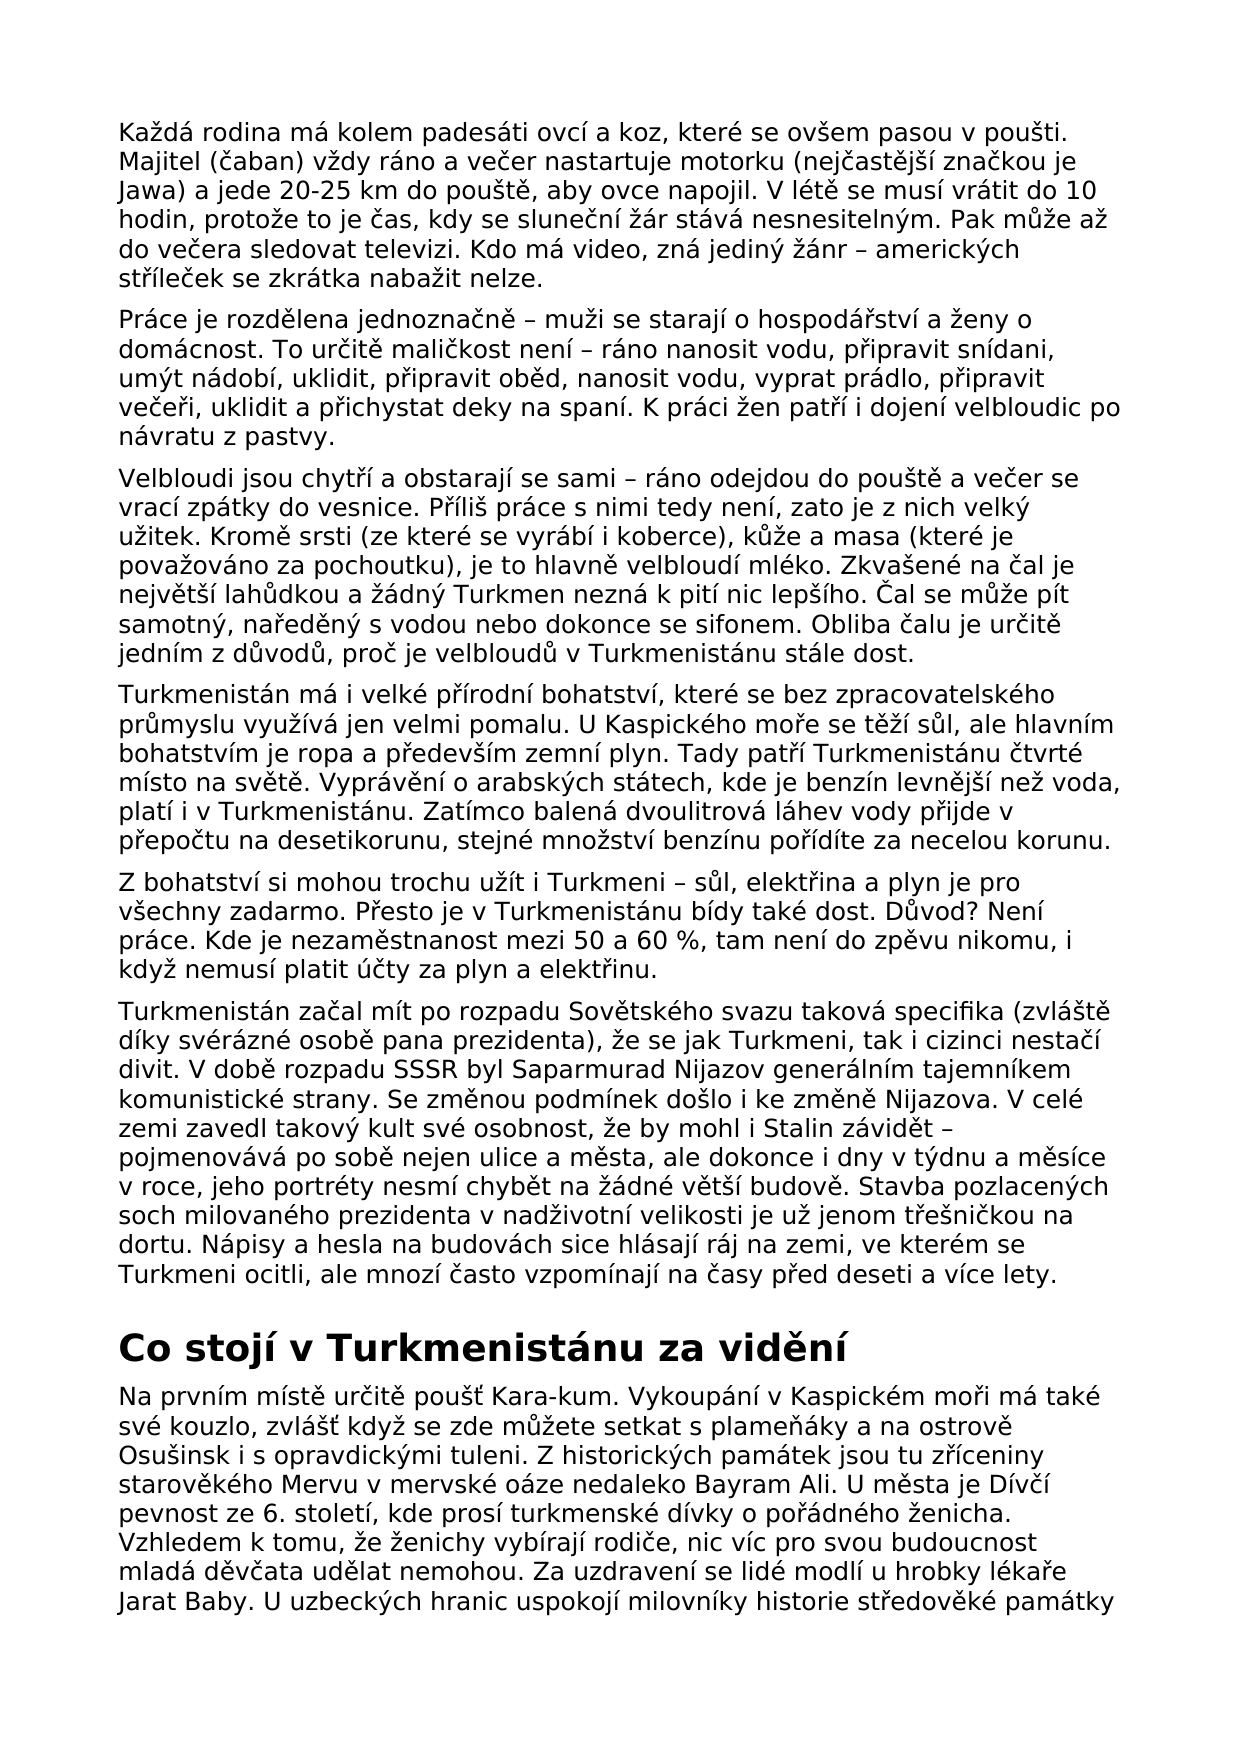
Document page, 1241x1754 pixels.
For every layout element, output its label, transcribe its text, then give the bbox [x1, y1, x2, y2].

text Turkmenistán má i velké přírodní bohatství, které se bez zpracovatelského průmyslu využívá jen velmi pomalu. U Kaspického moře se těží sůl, ale hlavním bohatstvím je ropa a především zemní plyn. Tady patří Turkmenistánu čtvrté místo na světě. Vyprávění o arabských státech, kde je benzín levnější než voda, platí i v Turkmenistánu. Zatímco balená dvoulitrová láhev vody přijde v přepočtu na desetikorunu, stejné množství benzínu pořídíte za necelou korunu. [118, 681, 1122, 856]
text Na prvním místě určitě poušť Kara-kum. Vykoupání v Kaspickém moři má také své kouzlo, zvlášť když se zde můžete setkat s plameňáky a na ostrově Osušinsk i s opravdickými tuleni. Z historických památek jsou tu zříceniny starověkého Mervu v mervské oáze nedaleko Bayram Ali. U města je Dívčí pevnost ze 6. století, kde prosí turkmenské dívky o pořádného ženicha. Vzhledem k tomu, že ženichy vybírají rodiče, nic víc pro svou budoucnost mladá děvčata udělat nemohou. Za uzdravení se lidé modlí u hrobky lékaře Jarat Baby. U uzbeckých hranic uspokojí milovníky historie středověké památky [118, 1383, 1122, 1616]
text Práce je rozdělena jednoznačně – muži se starají o hospodářství a ženy o domácnost. To určitě maličkost není – ráno nanosit vodu, připravit snídani, umýt nádobí, uklidit, připravit oběd, nanosit vodu, vyprat prádlo, připravit večeři, uklidit a přichystat deky na spaní. K práci žen patří i dojení velbloudic po návratu z pastvy. [118, 306, 1122, 451]
text Turkmenistán začal mít po rozpadu Sovětského svazu taková specifika (zvláště díky svérázné osobě pana prezidenta), že se jak Turkmeni, tak i cizinci nestačí divit. V době rozpadu SSSR byl Saparmurad Nijazov generálním tajemníkem komunistické strany. Se změnou podmínek došlo i ke změně Nijazova. V celé zemi zavedl takový kult své osobnost, že by mohl i Stalin závidět – pojmenovává po sobě nejen ulice a města, ale dokonce i dny v týdnu a měsíce v roce, jeho portréty nesmí chybět na žádné větší budově. Stavba pozlacených soch milovaného prezidenta v nadživotní velikosti je už jenom třešničkou na dortu. Nápisy a hesla na budovách sice hlásají ráj na zemi, ve kterém se Turkmeni ocitli, ale mnozí často vzpomínají na časy před deseti a více lety. [118, 997, 1122, 1289]
text Velbloudi jsou chytří a obstarají se sami – ráno odejdou do pouště a večer se vrací zpátky do vesnice. Příliš práce s nimi tedy není, zato je z nich velký užitek. Kromě srsti (ze které se vyrábí i koberce), kůže a masa (které je považováno za pochoutku), je to hlavně velbloudí mléko. Zkvašené na čal je největší lahůdkou a žádný Turkmen nezná k pití nic lepšího. Čal se může pít samotný, naředěný s vodou nebo dokonce se sifonem. Obliba čalu je určitě jedním z důvodů, proč je velbloudů v Turkmenistánu stále dost. [118, 464, 1122, 668]
text Každá rodina má kolem padesáti ovcí a koz, které se ovšem pasou v poušti. Majitel (čaban) vždy ráno a večer nastartuje motorku (nejčastější značkou je Jawa) a jede 20-25 km do pouště, aby ovce napojil. V létě se musí vrátit do 10 hodin, protože to je čas, kdy se sluneční žár stává nesnesitelným. Pak může až do večera sledovat televizi. Kdo má video, zná jediný žánr – amerických stříleček se zkrátka nabažit nelze. [118, 118, 1122, 293]
subtitle Co stojí v Turkmenistánu za vidění [118, 1326, 1122, 1370]
text Z bohatství si mohou trochu užít i Turkmeni – sůl, elektřina a plyn je pro všechny zadarmo. Přesto je v Turkmenistánu bídy také dost. Důvod? Není práce. Kde je nezaměstnanost mezi 50 a 60 %, tam není do zpěvu nikomu, i když nemusí platit účty za plyn a elektřinu. [118, 868, 1122, 985]
